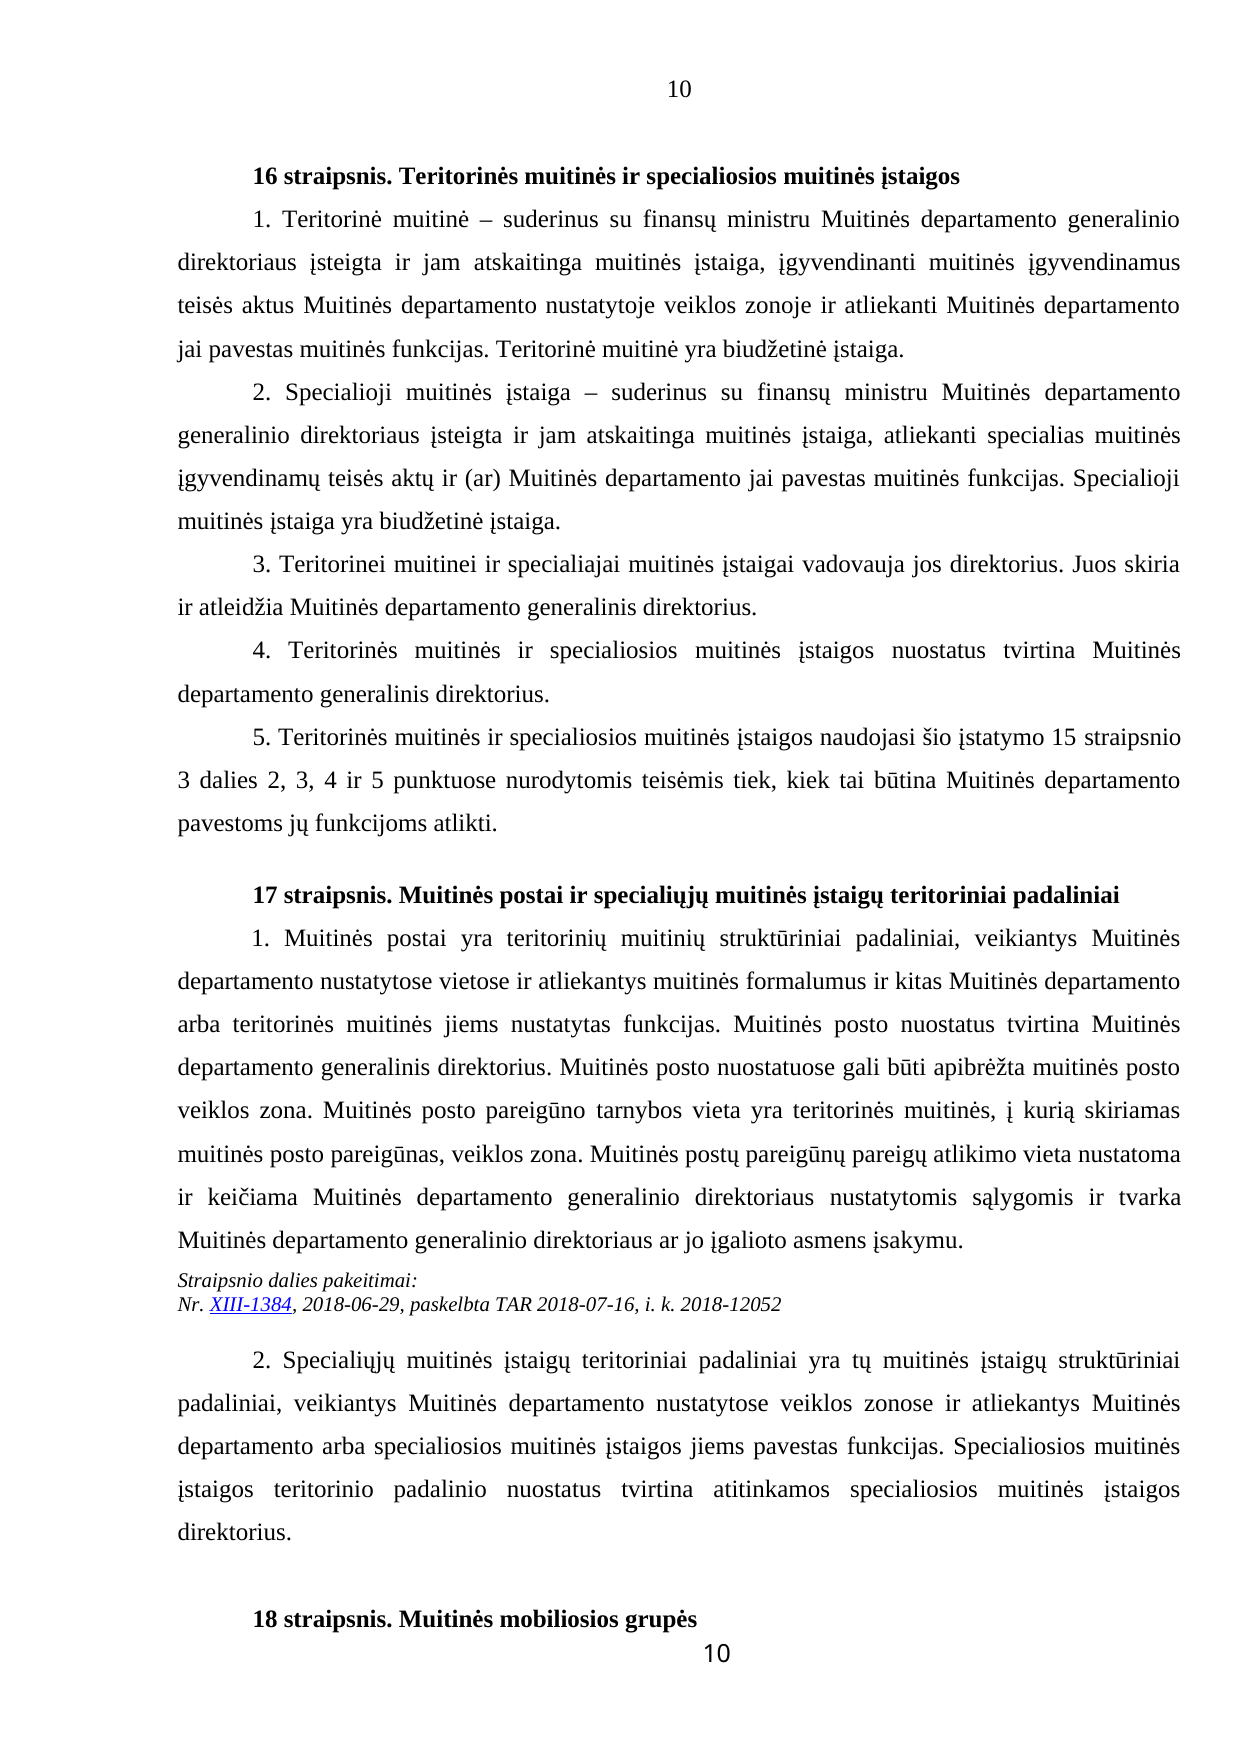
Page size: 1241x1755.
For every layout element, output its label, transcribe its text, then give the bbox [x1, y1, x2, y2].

text Straipsnio dalies pakeitimai: [177, 1268, 1181, 1292]
text 2. Specialiųjų muitinės įstaigų teritoriniai padaliniai yra tų muitinės įstaigų struktūriniai padaliniai, veikiantys Muitinės departamento nustatytose veiklos zonose ir atliekantys Muitinės departamento arba specialiosios muitinės įstaigos jiems pavestas funkcijas. Specialiosios muitinės įstaigos teritorinio padalinio nuostatus tvirtina atitinkamos specialiosios muitinės įstaigos direktorius. [177, 1345, 1181, 1546]
text 16 straipsnis. Teritorinės muitinės ir specialiosios muitinės įstaigos [177, 161, 1181, 190]
text 4. Teritorinės muitinės ir specialiosios muitinės įstaigos nuostatus tvirtina Muitinės departamento generalinis direktorius. [177, 636, 1181, 707]
text 18 straipsnis. Muitinės mobiliosios grupės [177, 1604, 1181, 1632]
text 2. Specialioji muitinės įstaiga – suderinus su finansų ministru Muitinės departamento generalinio direktoriaus įsteigta ir jam atskaitinga muitinės įstaiga, atliekanti specialias muitinės įgyvendinamų teisės aktų ir (ar) Muitinės departamento jai pavestas muitinės funkcijas. Specialioji muitinės įstaiga yra biudžetinė įstaiga. [177, 377, 1181, 535]
text 17 straipsnis. Muitinės postai ir specialiųjų muitinės įstaigų teritoriniai padaliniai [177, 880, 1181, 909]
text 5. Teritorinės muitinės ir specialiosios muitinės įstaigos naudojasi šio įstatymo 15 straipsnio 3 dalies 2, 3, 4 ir 5 punktuose nurodytomis teisėmis tiek, kiek tai būtina Muitinės departamento pavestoms jų funkcijoms atlikti. [177, 722, 1181, 837]
text Nr. XIII-1384, 2018-06-29, paskelbta TAR 2018-07-16, i. k. 2018-12052 [177, 1292, 1181, 1316]
text 1. Teritorinė muitinė – suderinus su finansų ministru Muitinės departamento generalinio direktoriaus įsteigta ir jam atskaitinga muitinės įstaiga, įgyvendinanti muitinės įgyvendinamus teisės aktus Muitinės departamento nustatytoje veiklos zonoje ir atliekanti Muitinės departamento jai pavestas muitinės funkcijas. Teritorinė muitinė yra biudžetinė įstaiga. [177, 204, 1181, 362]
text 3. Teritorinei muitinei ir specialiajai muitinės įstaigai vadovauja jos direktorius. Juos skiria ir atleidžia Muitinės departamento generalinis direktorius. [177, 549, 1181, 621]
text 1. Muitinės postai yra teritorinių muitinių struktūriniai padaliniai, veikiantys Muitinės departamento nustatytose vietose ir atliekantys muitinės formalumus ir kitas Muitinės departamento arba teritorinės muitinės jiems nustatytas funkcijas. Muitinės posto nuostatus tvirtina Muitinės departamento generalinis direktorius. Muitinės posto nuostatuose gali būti apibrėžta muitinės posto veiklos zona. Muitinės posto pareigūno tarnybos vieta yra teritorinės muitinės, į kurią skiriamas muitinės posto pareigūnas, veiklos zona. Muitinės postų pareigūnų pareigų atlikimo vieta nustatoma ir keičiama Muitinės departamento generalinio direktoriaus nustatytomis sąlygomis ir tvarka Muitinės departamento generalinio direktoriaus ar jo įgalioto asmens įsakymu. [177, 923, 1181, 1254]
